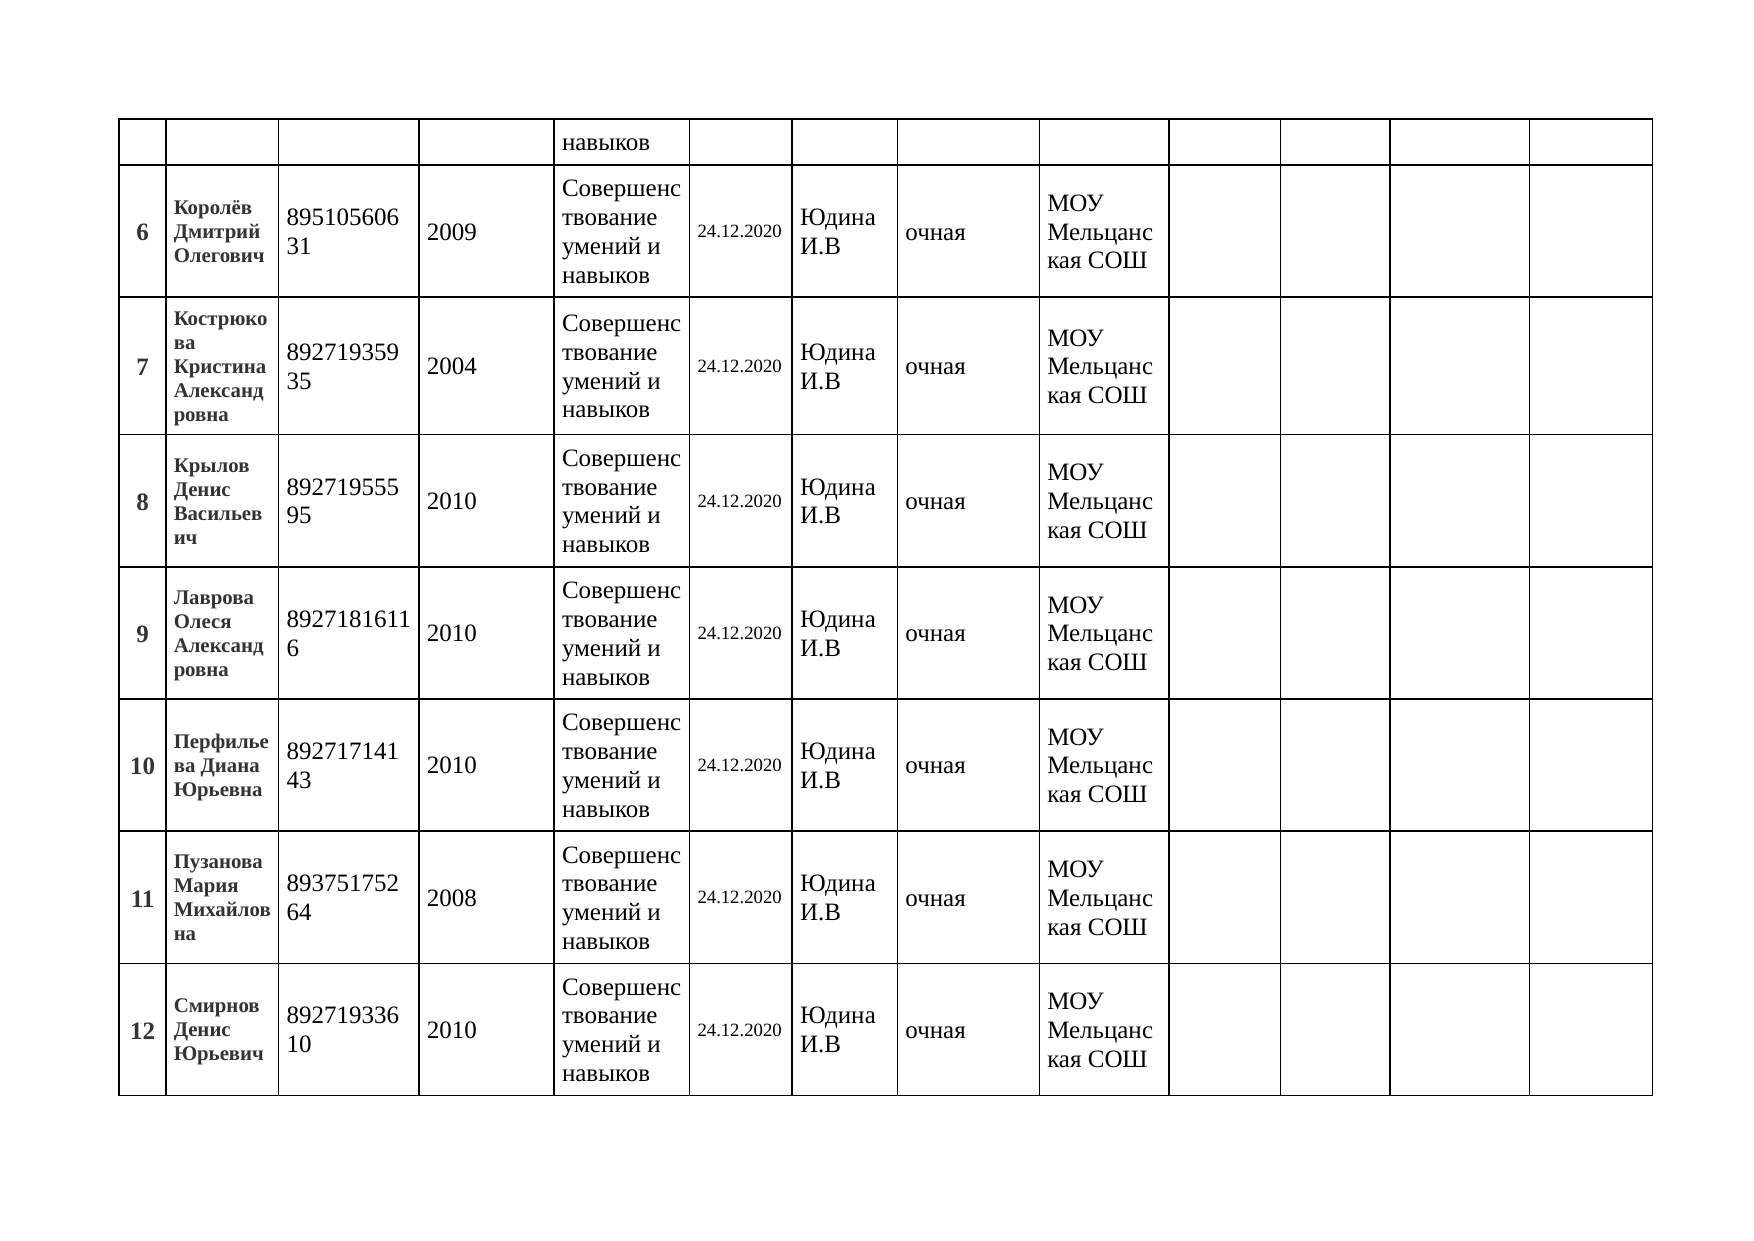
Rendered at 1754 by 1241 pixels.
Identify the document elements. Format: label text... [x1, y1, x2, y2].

table_cell [1281, 166, 1389, 296]
table_cell [1281, 435, 1389, 566]
table_cell Совершенствование умений и навыков [555, 568, 689, 698]
table_cell 2008 [420, 832, 553, 962]
table_cell [1170, 964, 1280, 1095]
table_cell очная [898, 832, 1039, 962]
table_cell МОУ Мельцанская СОШ [1040, 964, 1168, 1095]
table_cell 10 [120, 700, 165, 830]
table_cell [167, 120, 278, 164]
table_cell очная [898, 435, 1039, 566]
table_cell 2010 [420, 700, 553, 830]
table_cell [1391, 832, 1529, 962]
table_cell [1391, 120, 1529, 164]
table_cell [1170, 568, 1280, 698]
table_cell [1391, 166, 1529, 296]
table_cell Совершенствование умений и навыков [555, 166, 689, 296]
table_cell Юдина И.В [793, 568, 897, 698]
table_cell МОУ Мельцанская СОШ [1040, 435, 1168, 566]
table_cell [1281, 298, 1389, 434]
table_cell 24.12.2020 [690, 700, 791, 830]
table_cell Юдина И.В [793, 166, 897, 296]
table_cell 24.12.2020 [690, 568, 791, 698]
table_cell 6 [120, 166, 165, 296]
table_cell [1170, 700, 1280, 830]
table_cell [1281, 964, 1389, 1095]
table_cell 11 [120, 832, 165, 962]
table_cell [1530, 435, 1652, 566]
table_cell очная [898, 568, 1039, 698]
table_cell [1530, 568, 1652, 698]
table_cell [1530, 166, 1652, 296]
table_cell [1530, 298, 1652, 434]
table_cell Юдина И.В [793, 700, 897, 830]
table_cell [1530, 832, 1652, 962]
table_cell МОУ Мельцанская СОШ [1040, 568, 1168, 698]
table_cell 24.12.2020 [690, 298, 791, 434]
table_cell очная [898, 700, 1039, 830]
table_cell 2010 [420, 964, 553, 1095]
table_cell [690, 120, 791, 164]
table_cell [1391, 435, 1529, 566]
table_cell [1170, 298, 1280, 434]
table_cell 9 [120, 568, 165, 698]
table_cell 89510560631 [279, 166, 418, 296]
table_cell [1170, 120, 1280, 164]
table_cell [1170, 832, 1280, 962]
table_cell МОУ Мельцанская СОШ [1040, 700, 1168, 830]
table_cell 89271935935 [279, 298, 418, 434]
table_cell [1391, 964, 1529, 1095]
table_cell 24.12.2020 [690, 166, 791, 296]
table_cell [1530, 700, 1652, 830]
table_cell Совершенствование умений и навыков [555, 964, 689, 1095]
table_cell [793, 120, 897, 164]
table_cell 89271714143 [279, 700, 418, 830]
table_cell [120, 120, 165, 164]
table_cell [1040, 120, 1168, 164]
table_cell [279, 120, 418, 164]
table_cell МОУ Мельцанская СОШ [1040, 166, 1168, 296]
table_cell навыков [555, 120, 689, 164]
table_cell 2009 [420, 166, 553, 296]
table_cell 89271816116 [279, 568, 418, 698]
table_cell 7 [120, 298, 165, 434]
table_cell [1391, 298, 1529, 434]
table_cell Совершенствование умений и навыков [555, 298, 689, 434]
table_cell Юдина И.В [793, 298, 897, 434]
table_cell [1281, 700, 1389, 830]
table_cell [898, 120, 1039, 164]
table_cell Совершенствование умений и навыков [555, 435, 689, 566]
table_cell Пузанова Мария Михайловна [167, 832, 278, 962]
table_cell 89271955595 [279, 435, 418, 566]
table_cell [1391, 700, 1529, 830]
table_cell Юдина И.В [793, 964, 897, 1095]
table_cell 24.12.2020 [690, 832, 791, 962]
table_cell Перфильева Диана Юрьевна [167, 700, 278, 830]
table_cell 24.12.2020 [690, 964, 791, 1095]
table_cell Королёв Дмитрий Олегович [167, 166, 278, 296]
table_cell 24.12.2020 [690, 435, 791, 566]
table_cell Юдина И.В [793, 435, 897, 566]
table_cell [1170, 166, 1280, 296]
table_cell очная [898, 964, 1039, 1095]
table_cell 2010 [420, 568, 553, 698]
table_cell очная [898, 298, 1039, 434]
table_cell [1391, 568, 1529, 698]
table_cell Юдина И.В [793, 832, 897, 962]
table_cell 2010 [420, 435, 553, 566]
table_cell Совершенствование умений и навыков [555, 700, 689, 830]
table_cell [1281, 832, 1389, 962]
table_cell [1281, 120, 1389, 164]
table_cell очная [898, 166, 1039, 296]
table_cell [1170, 435, 1280, 566]
table_cell МОУ Мельцанская СОШ [1040, 298, 1168, 434]
table_cell [420, 120, 553, 164]
table_cell 89375175264 [279, 832, 418, 962]
table_cell МОУ Мельцанская СОШ [1040, 832, 1168, 962]
table_cell Смирнов Денис Юрьевич [167, 964, 278, 1095]
table_cell Совершенствование умений и навыков [555, 832, 689, 962]
table_cell 89271933610 [279, 964, 418, 1095]
table_cell [1281, 568, 1389, 698]
table_cell [1530, 964, 1652, 1095]
table_cell Кострюкова Кристина Александровна [167, 298, 278, 434]
table_cell Лаврова Олеся Александровна [167, 568, 278, 698]
table_cell 8 [120, 435, 165, 566]
table_cell 2004 [420, 298, 553, 434]
table_cell Крылов Денис Васильевич [167, 435, 278, 566]
table_cell [1530, 120, 1652, 164]
table_cell 12 [120, 964, 165, 1095]
